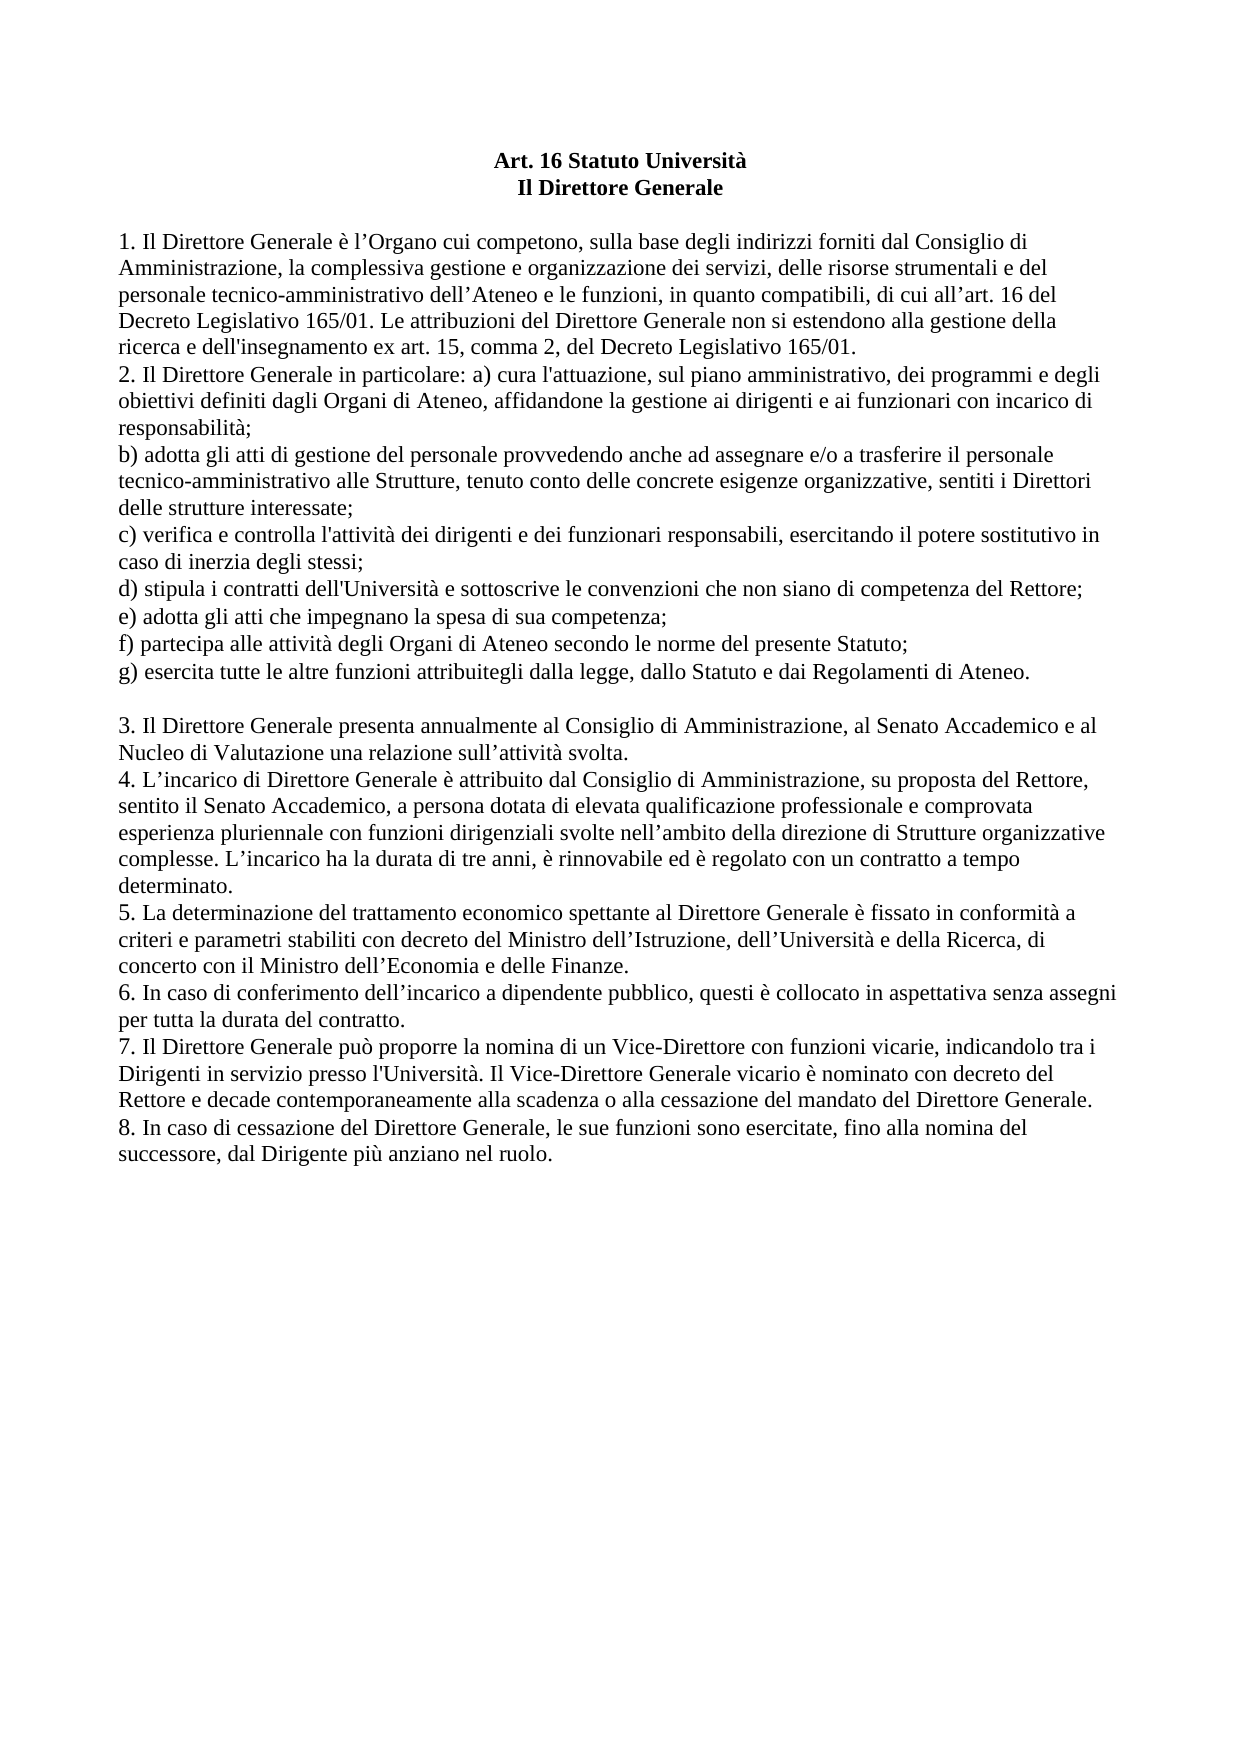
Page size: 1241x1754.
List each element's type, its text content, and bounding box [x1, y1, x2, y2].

text d) stipula i contratti dell'Università e sottoscrive le convenzioni che non siano di competenza del Rettore; [118, 574, 1122, 602]
text 7. Il Direttore Generale può proporre la nomina di un Vice-Direttore con funzioni vicarie, indicandolo tra i Dirigenti in servizio presso l'Università. Il Vice-Direttore Generale vicario è nominato con decreto del Rettore e decade contemporaneamente alla scadenza o alla cessazione del mandato del Direttore Generale. [118, 1032, 1122, 1113]
text e) adotta gli atti che impegnano la spesa di sua competenza; [118, 602, 1122, 629]
text 1. Il Direttore Generale è l’Organo cui competono, sulla base degli indirizzi forniti dal Consiglio di Amministrazione, la complessiva gestione e organizzazione dei servizi, delle risorse strumentali e del personale tecnico-amministrativo dell’Ateneo e le funzioni, in quanto compatibili, di cui all’art. 16 del Decreto Legislativo 165/01. Le attribuzioni del Direttore Generale non si estendono alla gestione della ricerca e dell'insegnamento ex art. 15, comma 2, del Decreto Legislativo 165/01. [118, 227, 1122, 360]
text 8. In caso di cessazione del Direttore Generale, le sue funzioni sono esercitate, fino alla nomina del successore, dal Dirigente più anziano nel ruolo. [118, 1113, 1122, 1167]
text 2. Il Direttore Generale in particolare: a) cura l'attuazione, sul piano amministrativo, dei programmi e degli obiettivi definiti dagli Organi di Ateneo, affidandone la gestione ai dirigenti e ai funzionari con incarico di responsabilità; [118, 360, 1122, 440]
text 6. In caso di conferimento dell’incarico a dipendente pubblico, questi è collocato in aspettativa senza assegni per tutta la durata del contratto. [118, 978, 1122, 1032]
text g) esercita tutte le altre funzioni attribuitegli dalla legge, dallo Statuto e dai Regolamenti di Ateneo. [118, 657, 1122, 685]
text f) partecipa alle attività degli Organi di Ateneo secondo le norme del presente Statuto; [118, 629, 1122, 657]
text c) verifica e controlla l'attività dei dirigenti e dei funzionari responsabili, esercitando il potere sostitutivo in caso di inerzia degli stessi; [118, 520, 1122, 574]
text b) adotta gli atti di gestione del personale provvedendo anche ad assegnare e/o a trasferire il personale tecnico-amministrativo alle Strutture, tenuto conto delle concrete esigenze organizzative, sentiti i Direttori delle strutture interessate; [118, 440, 1122, 520]
text Art. 16 Statuto Università [118, 148, 1122, 174]
text 4. L’incarico di Direttore Generale è attribuito dal Consiglio di Amministrazione, su proposta del Rettore, sentito il Senato Accademico, a persona dotata di elevata qualificazione professionale e comprovata esperienza pluriennale con funzioni dirigenziali svolte nell’ambito della direzione di Strutture organizzative complesse. L’incarico ha la durata di tre anni, è rinnovabile ed è regolato con un contratto a tempo determinato. [118, 765, 1122, 898]
text Il Direttore Generale [118, 174, 1122, 200]
text 5. La determinazione del trattamento economico spettante al Direttore Generale è fissato in conformità a criteri e parametri stabiliti con decreto del Ministro dell’Istruzione, dell’Università e della Ricerca, di concerto con il Ministro dell’Economia e delle Finanze. [118, 898, 1122, 978]
text 3. Il Direttore Generale presenta annualmente al Consiglio di Amministrazione, al Senato Accademico e al Nucleo di Valutazione una relazione sull’attività svolta. [118, 711, 1122, 765]
